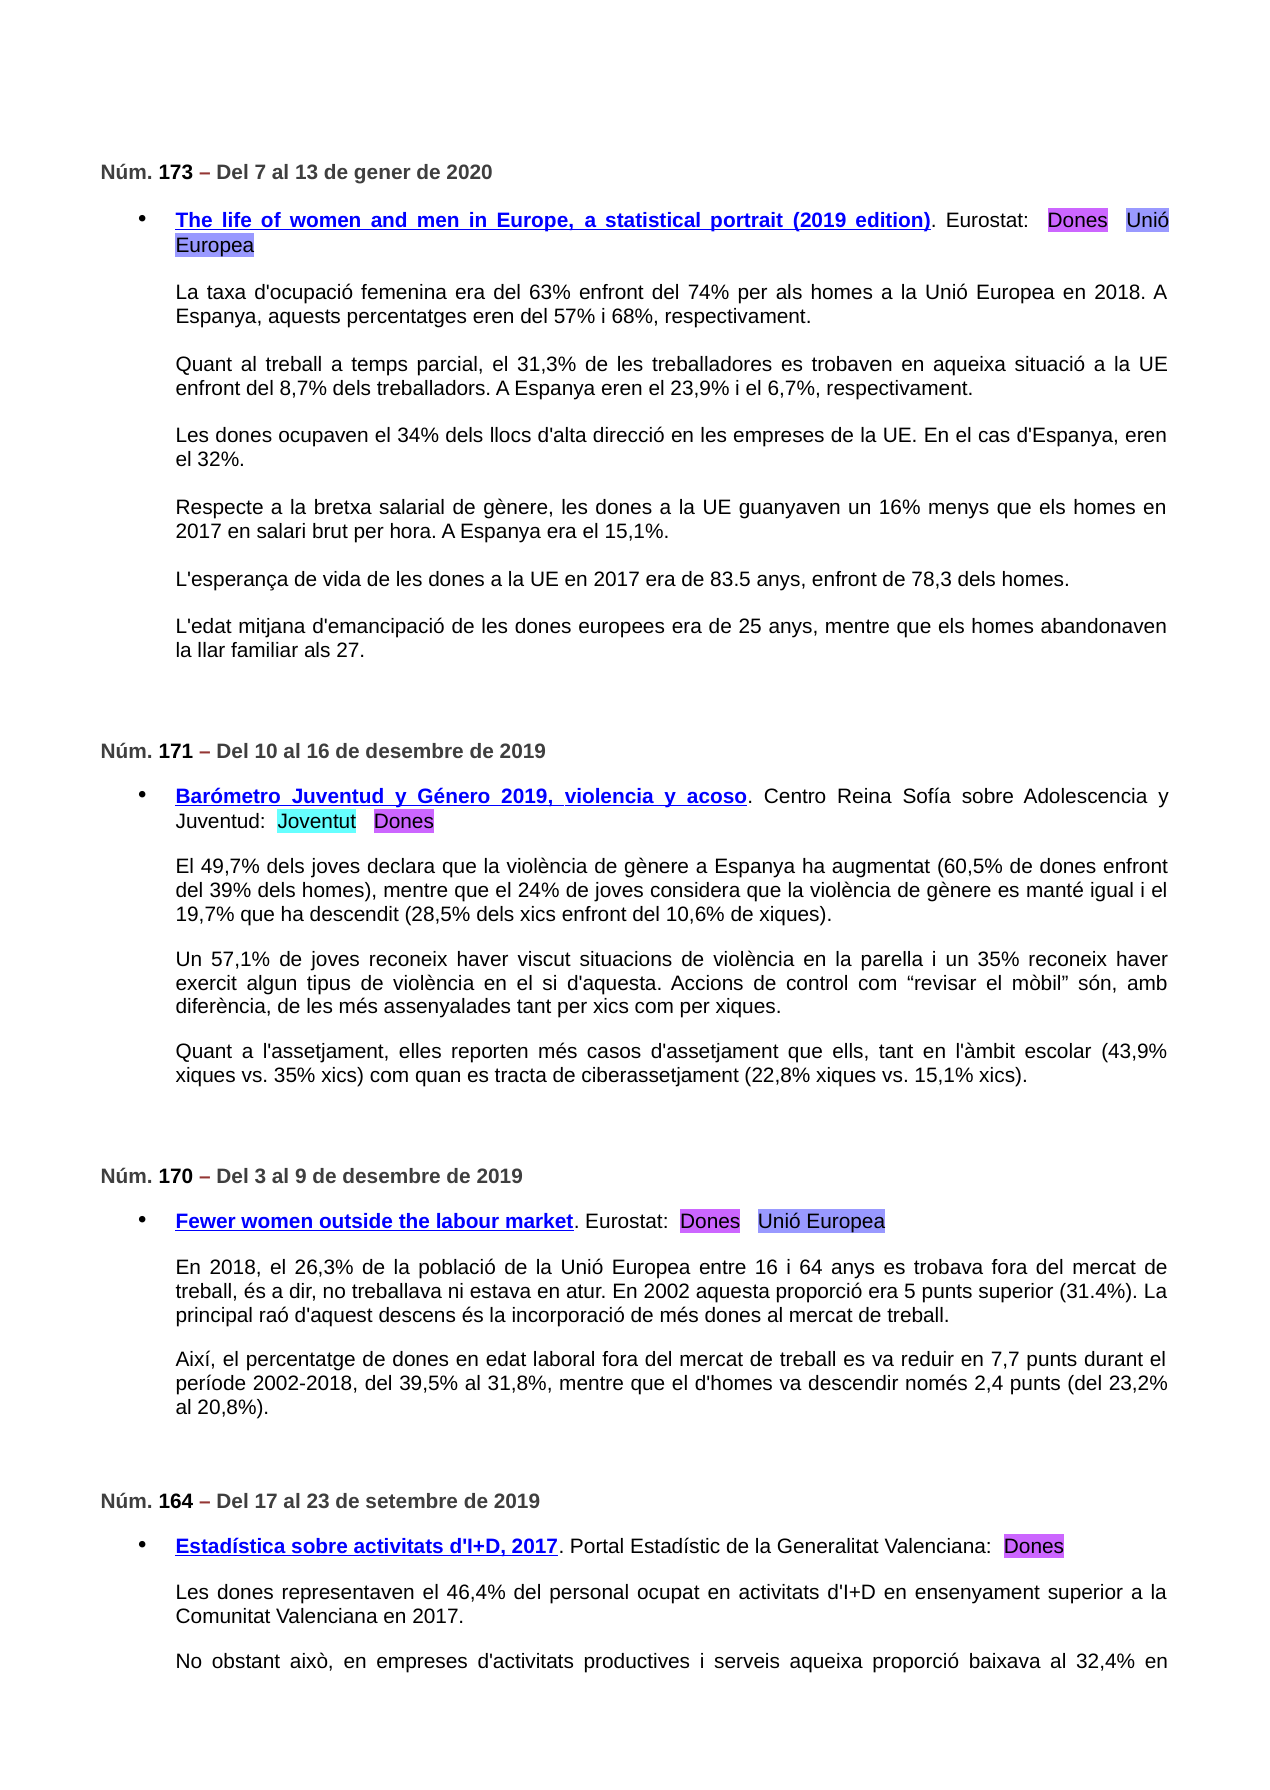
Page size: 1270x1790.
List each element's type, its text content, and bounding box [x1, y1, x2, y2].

text Núm. 164 – Del 17 al 23 de setembre de 2019 [100, 1489, 1169, 1513]
text En 2018, el 26,3% de la població de la Unió Europea entre 16 i 64 anys es trobava fora del mercat de treball, és a dir, no treballava ni estava en atur. En 2002 aquesta proporció era 5 punts superior (31.4%). La principal raó d'aquest descens és la incorporació de més dones al mercat de treball. [175, 1255, 1169, 1327]
text L'esperança de vida de les dones a la UE en 2017 era de 83.5 anys, enfront de 78,3 dels homes. [175, 566, 1169, 590]
text Així, el percentatge de dones en edat laboral fora del mercat de treball es va reduir en 7,7 punts durant el període 2002-2018, del 39,5% al 31,8%, mentre que el d'homes va descendir només 2,4 punts (del 23,2% al 20,8%). [175, 1347, 1169, 1419]
text Núm. 171 – Del 10 al 16 de desembre de 2019 [100, 739, 1169, 763]
subtitle Fewer women outside the labour market. Eurostat: Dones Unió Europea [138, 1209, 1169, 1234]
text La taxa d'ocupació femenina era del 63% enfront del 74% per als homes a la Unió Europea en 2018. A Espanya, aquests percentatges eren del 57% i 68%, respectivament. [175, 280, 1169, 328]
text Núm. 170 – Del 3 al 9 de desembre de 2019 [100, 1164, 1169, 1188]
text El 49,7% dels joves declara que la violència de gènere a Espanya ha augmentat (60,5% de dones enfront del 39% dels homes), mentre que el 24% de joves considera que la violència de gènere es manté igual i el 19,7% que ha descendit (28,5% dels xics enfront del 10,6% de xiques). [175, 854, 1169, 926]
list The life of women and men in Europe, a statistical portrait (2019 edition). Eurostat: Dones Unió Europea [138, 208, 1169, 257]
text Un 57,1% de joves reconeix haver viscut situacions de violència en la parella i un 35% reconeix haver exercit algun tipus de violència en el si d'aquesta. Accions de control com “revisar el mòbil” són, amb diferència, de les més assenyalades tant per xics com per xiques. [175, 946, 1169, 1018]
text Les dones representaven el 46,4% del personal ocupat en activitats d'I+D en ensenyament superior a la Comunitat Valenciana en 2017. [175, 1580, 1169, 1628]
text L'edat mitjana d'emancipació de les dones europees era de 25 anys, mentre que els homes abandonaven la llar familiar als 27. [175, 614, 1169, 662]
list Barómetro Juventud y Género 2019, violencia y acoso. Centro Reina Sofía sobre Adolescencia y Juventud: Joventut Dones [138, 784, 1169, 833]
text No obstant això, en empreses d'activitats productives i serveis aqueixa proporció baixava al 32,4% en [175, 1648, 1169, 1672]
text Les dones ocupaven el 34% dels llocs d'alta direcció en les empreses de la UE. En el cas d'Espanya, eren el 32%. [175, 423, 1169, 471]
text Quant al treball a temps parcial, el 31,3% de les treballadores es trobaven en aqueixa situació a la UE enfront del 8,7% dels treballadors. A Espanya eren el 23,9% i el 6,7%, respectivament. [175, 352, 1169, 400]
text Núm. 173 – Del 7 al 13 de gener de 2020 [100, 160, 1169, 184]
list Estadística sobre activitats d'I+D, 2017. Portal Estadístic de la Generalitat Valenciana: Dones [138, 1534, 1169, 1559]
text Quant a l'assetjament, elles reporten més casos d'assetjament que ells, tant en l'àmbit escolar (43,9% xiques vs. 35% xics) com quan es tracta de ciberassetjament (22,8% xiques vs. 15,1% xics). [175, 1039, 1169, 1087]
text Respecte a la bretxa salarial de gènere, les dones a la UE guanyaven un 16% menys que els homes en 2017 en salari brut per hora. A Espanya era el 15,1%. [175, 495, 1169, 543]
